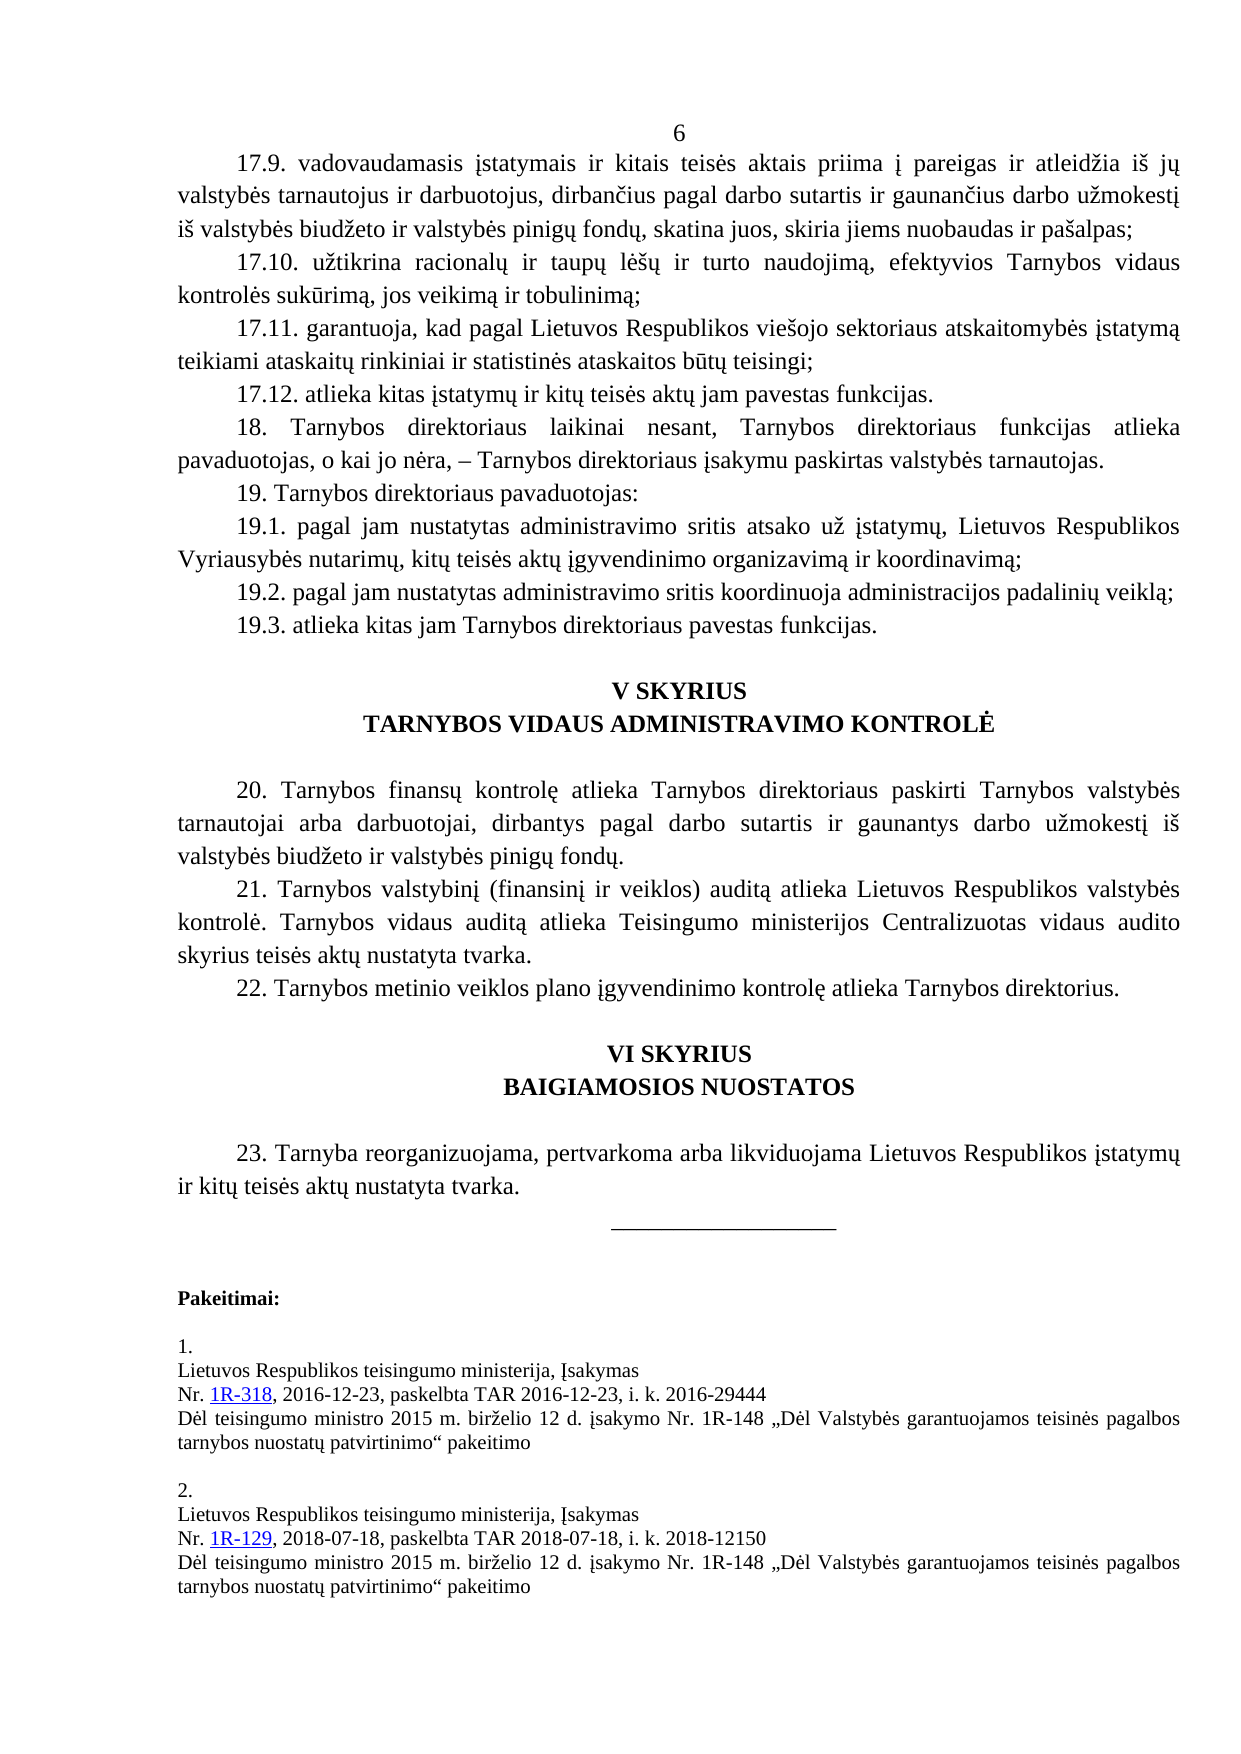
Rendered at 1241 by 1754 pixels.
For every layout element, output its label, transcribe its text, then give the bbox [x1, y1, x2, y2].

text Pakeitimai: [177, 1285, 1181, 1309]
text 17.10. užtikrina racionalų ir taupų lėšų ir turto naudojimą, efektyvios Tarnybos vidaus kontrolės sukūrimą, jos veikimą ir tobulinimą; [177, 247, 1181, 308]
text 19.1. pagal jam nustatytas administravimo sritis atsako už įstatymų, Lietuvos Respublikos Vyriausybės nutarimų, kitų teisės aktų įgyvendinimo organizavimą ir koordinavimą; [177, 511, 1181, 573]
text 17.11. garantuoja, kad pagal Lietuvos Respublikos viešojo sektoriaus atskaitomybės įstatymą teikiami ataskaitų rinkiniai ir statistinės ataskaitos būtų teisingi; [177, 313, 1181, 374]
text 21. Tarnybos valstybinį (finansinį ir veiklos) auditą atlieka Lietuvos Respublikos valstybės kontrolė. Tarnybos vidaus auditą atlieka Teisingumo ministerijos Centralizuotas vidaus audito skyrius teisės aktų nustatyta tvarka. [177, 874, 1181, 969]
text 23. Tarnyba reorganizuojama, pertvarkoma arba likviduojama Lietuvos Respublikos įstatymų ir kitų teisės aktų nustatyta tvarka. [177, 1138, 1181, 1200]
text 19.2. pagal jam nustatytas administravimo sritis koordinuoja administracijos padalinių veiklą; [177, 577, 1181, 606]
text Dėl teisingumo ministro 2015 m. birželio 12 d. įsakymo Nr. 1R-148 „Dėl Valstybės garantuojamos teisinės pagalbos tarnybos nuostatų patvirtinimo“ pakeitimo [177, 1550, 1181, 1598]
text 19.3. atlieka kitas jam Tarnybos direktoriaus pavestas funkcijas. [177, 610, 1181, 639]
text 19. Tarnybos direktoriaus pavaduotojas: [177, 478, 1181, 507]
text Lietuvos Respublikos teisingumo ministerija, Įsakymas [177, 1502, 1181, 1526]
text 17.9. vadovaudamasis įstatymais ir kitais teisės aktais priima į pareigas ir atleidžia iš jų valstybės tarnautojus ir darbuotojus, dirbančius pagal darbo sutartis ir gaunančius darbo užmokestį iš valstybės biudžeto ir valstybės pinigų fondų, skatina juos, skiria jiems nuobaudas ir pašalpas; [177, 148, 1181, 242]
text 1. [177, 1333, 1181, 1358]
text 20. Tarnybos finansų kontrolę atlieka Tarnybos direktoriaus paskirti Tarnybos valstybės tarnautojai arba darbuotojai, dirbantys pagal darbo sutartis ir gaunantys darbo užmokestį iš valstybės biudžeto ir valstybės pinigų fondų. [177, 775, 1181, 870]
text Dėl teisingumo ministro 2015 m. birželio 12 d. įsakymo Nr. 1R-148 „Dėl Valstybės garantuojamos teisinės pagalbos tarnybos nuostatų patvirtinimo“ pakeitimo [177, 1406, 1181, 1454]
text Nr. 1R-318, 2016-12-23, paskelbta TAR 2016-12-23, i. k. 2016-29444 [177, 1382, 1181, 1406]
text Nr. 1R-129, 2018-07-18, paskelbta TAR 2018-07-18, i. k. 2018-12150 [177, 1526, 1181, 1550]
text Lietuvos Respublikos teisingumo ministerija, Įsakymas [177, 1358, 1181, 1382]
text 17.12. atlieka kitas įstatymų ir kitų teisės aktų jam pavestas funkcijas. [177, 379, 1181, 407]
text V SKYRIUS [177, 676, 1181, 705]
text __________________ [177, 1204, 1181, 1233]
text 18. Tarnybos direktoriaus laikinai nesant, Tarnybos direktoriaus funkcijas atlieka pavaduotojas, o kai jo nėra, – Tarnybos direktoriaus įsakymu paskirtas valstybės tarnautojas. [177, 412, 1181, 473]
text 22. Tarnybos metinio veiklos plano įgyvendinimo kontrolę atlieka Tarnybos direktorius. [177, 973, 1181, 1002]
text 2. [177, 1478, 1181, 1502]
text BAIGIAMOSIOS NUOSTATOS [177, 1072, 1181, 1101]
text VI SKYRIUS [177, 1039, 1181, 1068]
text TARNYBOS VIDAUS ADMINISTRAVIMO KONTROLĖ [177, 709, 1181, 738]
